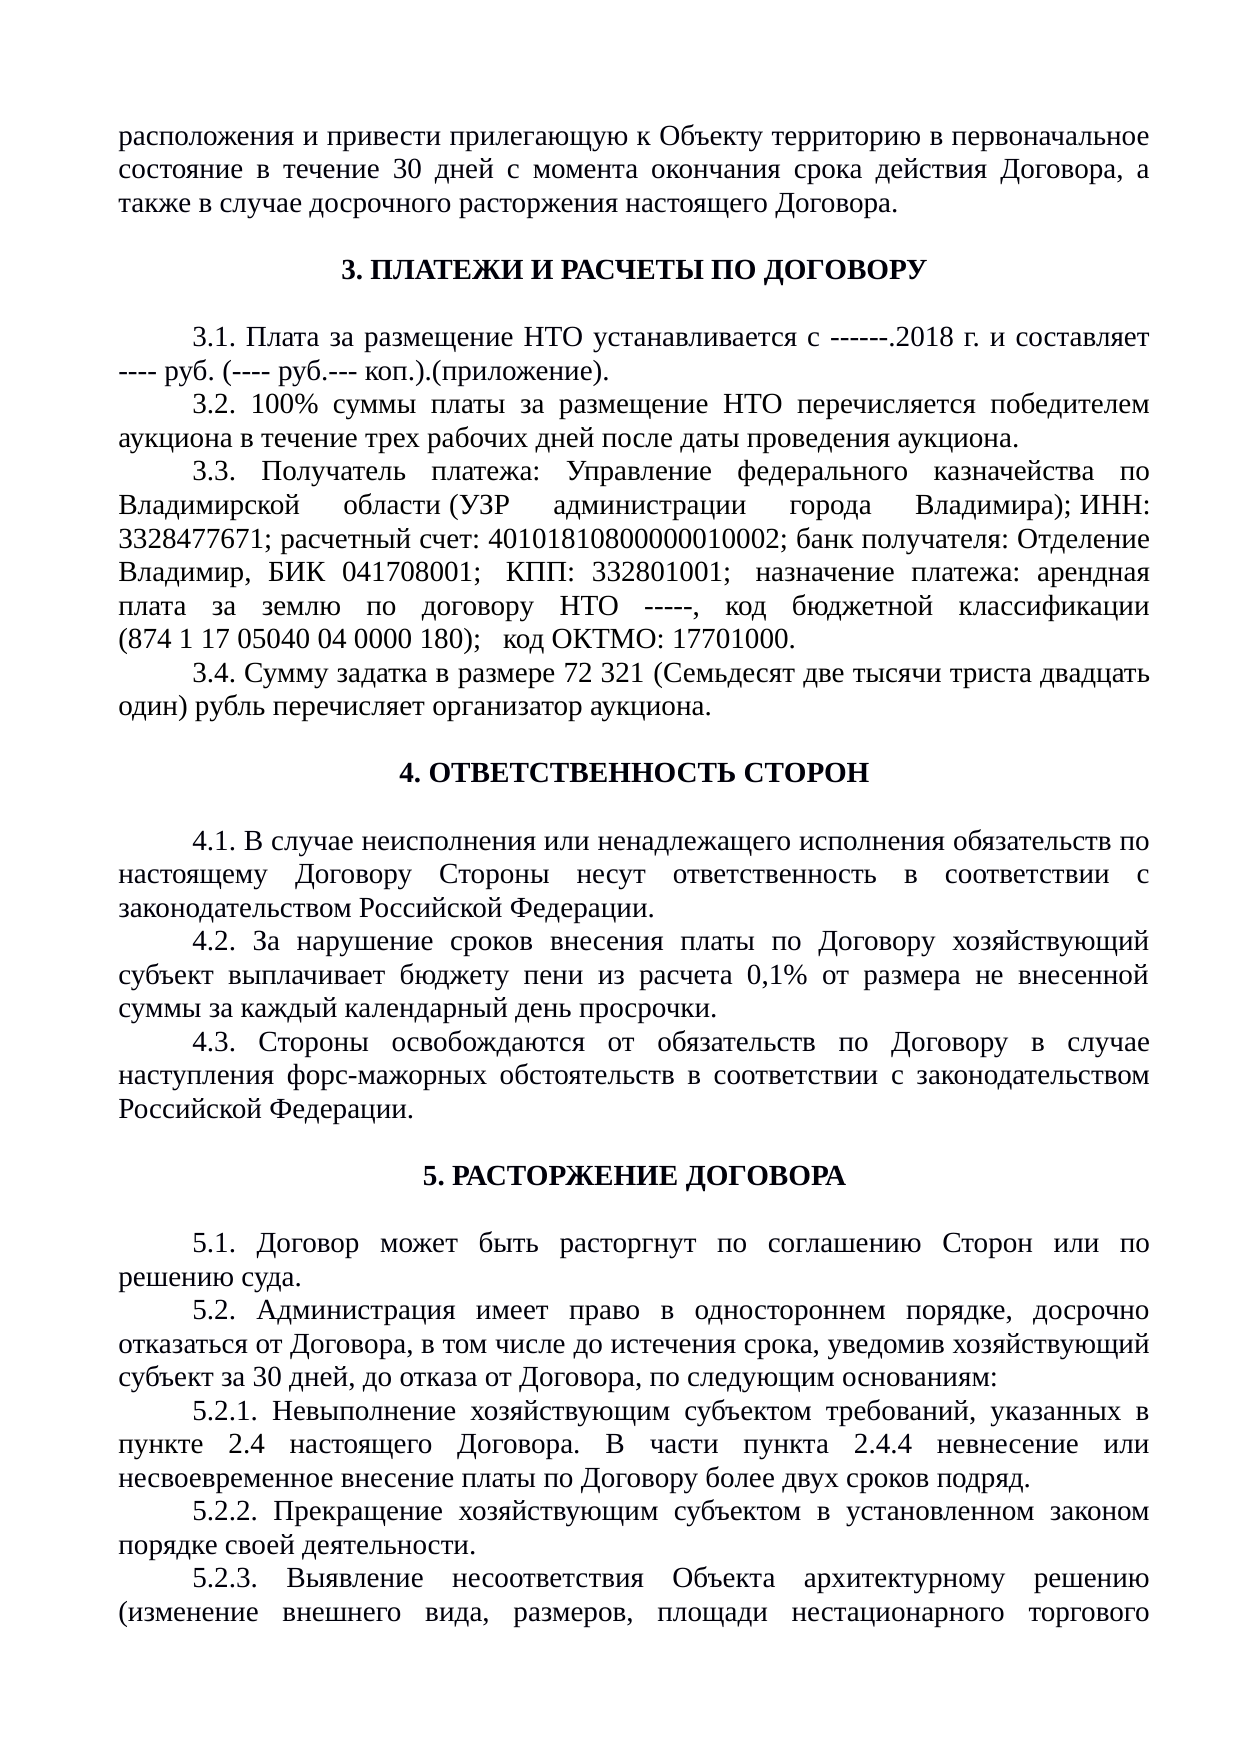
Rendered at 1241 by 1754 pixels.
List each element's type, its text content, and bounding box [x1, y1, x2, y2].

text 5. РАСТОРЖЕНИЕ ДОГОВОРА [118, 1158, 1150, 1192]
text 5.2.3. Выявление несоответствия Объекта архитектурному решению (изменение внешнего вида, размеров, площади нестационарного торгового [118, 1561, 1150, 1628]
text 4. ОТВЕТСТВЕННОСТЬ СТОРОН [118, 756, 1150, 789]
text 5.2.1. Невыполнение хозяйствующим субъектом требований, указанных в пункте 2.4 настоящего Договора. В части пункта 2.4.4 невнесение или несвоевременное внесение платы по Договору более двух сроков подряд. [118, 1393, 1150, 1493]
text 4.3. Стороны освобождаются от обязательств по Договору в случае наступления форс-мажорных обстоятельств в соответствии с законодательством Российской Федерации. [118, 1024, 1150, 1124]
text 5.2. Администрация имеет право в одностороннем порядке, досрочно отказаться от Договора, в том числе до истечения срока, уведомив хозяйствующий субъект за 30 дней, до отказа от Договора, по следующим основаниям: [118, 1292, 1150, 1393]
text 3.2. 100% суммы платы за размещение НТО перечисляется победителем аукциона в течение трех рабочих дней после даты проведения аукциона. [118, 386, 1150, 453]
text 5.1. Договор может быть расторгнут по соглашению Сторон или по решению суда. [118, 1225, 1150, 1292]
text 3.3. Получатель платежа: Управление федерального казначейства по Владимирской области (УЗР администрации города Владимира); ИНН: 3328477671; расчетный счет: 40101810800000010002; банк получателя: Отделение Владимир, БИК 041708001; КПП: 332801001; назначение платежа: арендная плата за землю по договору НТО -----, код бюджетной классификации (874 1 17 05040 04 0000 180); код ОКТМО: 17701000. [118, 453, 1150, 655]
text 3. ПЛАТЕЖИ И РАСЧЕТЫ ПО ДОГОВОРУ [118, 252, 1150, 286]
text 3.4. Сумму задатка в размере 72 321 (Семьдесят две тысячи триста двадцать один) рубль перечисляет организатор аукциона. [118, 655, 1150, 722]
text расположения и привести прилегающую к Объекту территорию в первоначальное состояние в течение 30 дней с момента окончания срока действия Договора, а также в случае досрочного расторжения настоящего Договора. [118, 118, 1150, 219]
text 3.1. Плата за размещение НТО устанавливается с ------.2018 г. и составляет ---- руб. (---- руб.--- коп.).(приложение). [118, 319, 1150, 386]
text 5.2.2. Прекращение хозяйствующим субъектом в установленном законом порядке своей деятельности. [118, 1493, 1150, 1561]
text 4.1. В случае неисполнения или ненадлежащего исполнения обязательств по настоящему Договору Стороны несут ответственность в соответствии с законодательством Российской Федерации. [118, 823, 1150, 923]
text 4.2. За нарушение сроков внесения платы по Договору хозяйствующий субъект выплачивает бюджету пени из расчета 0,1% от размера не внесенной суммы за каждый календарный день просрочки. [118, 923, 1150, 1024]
